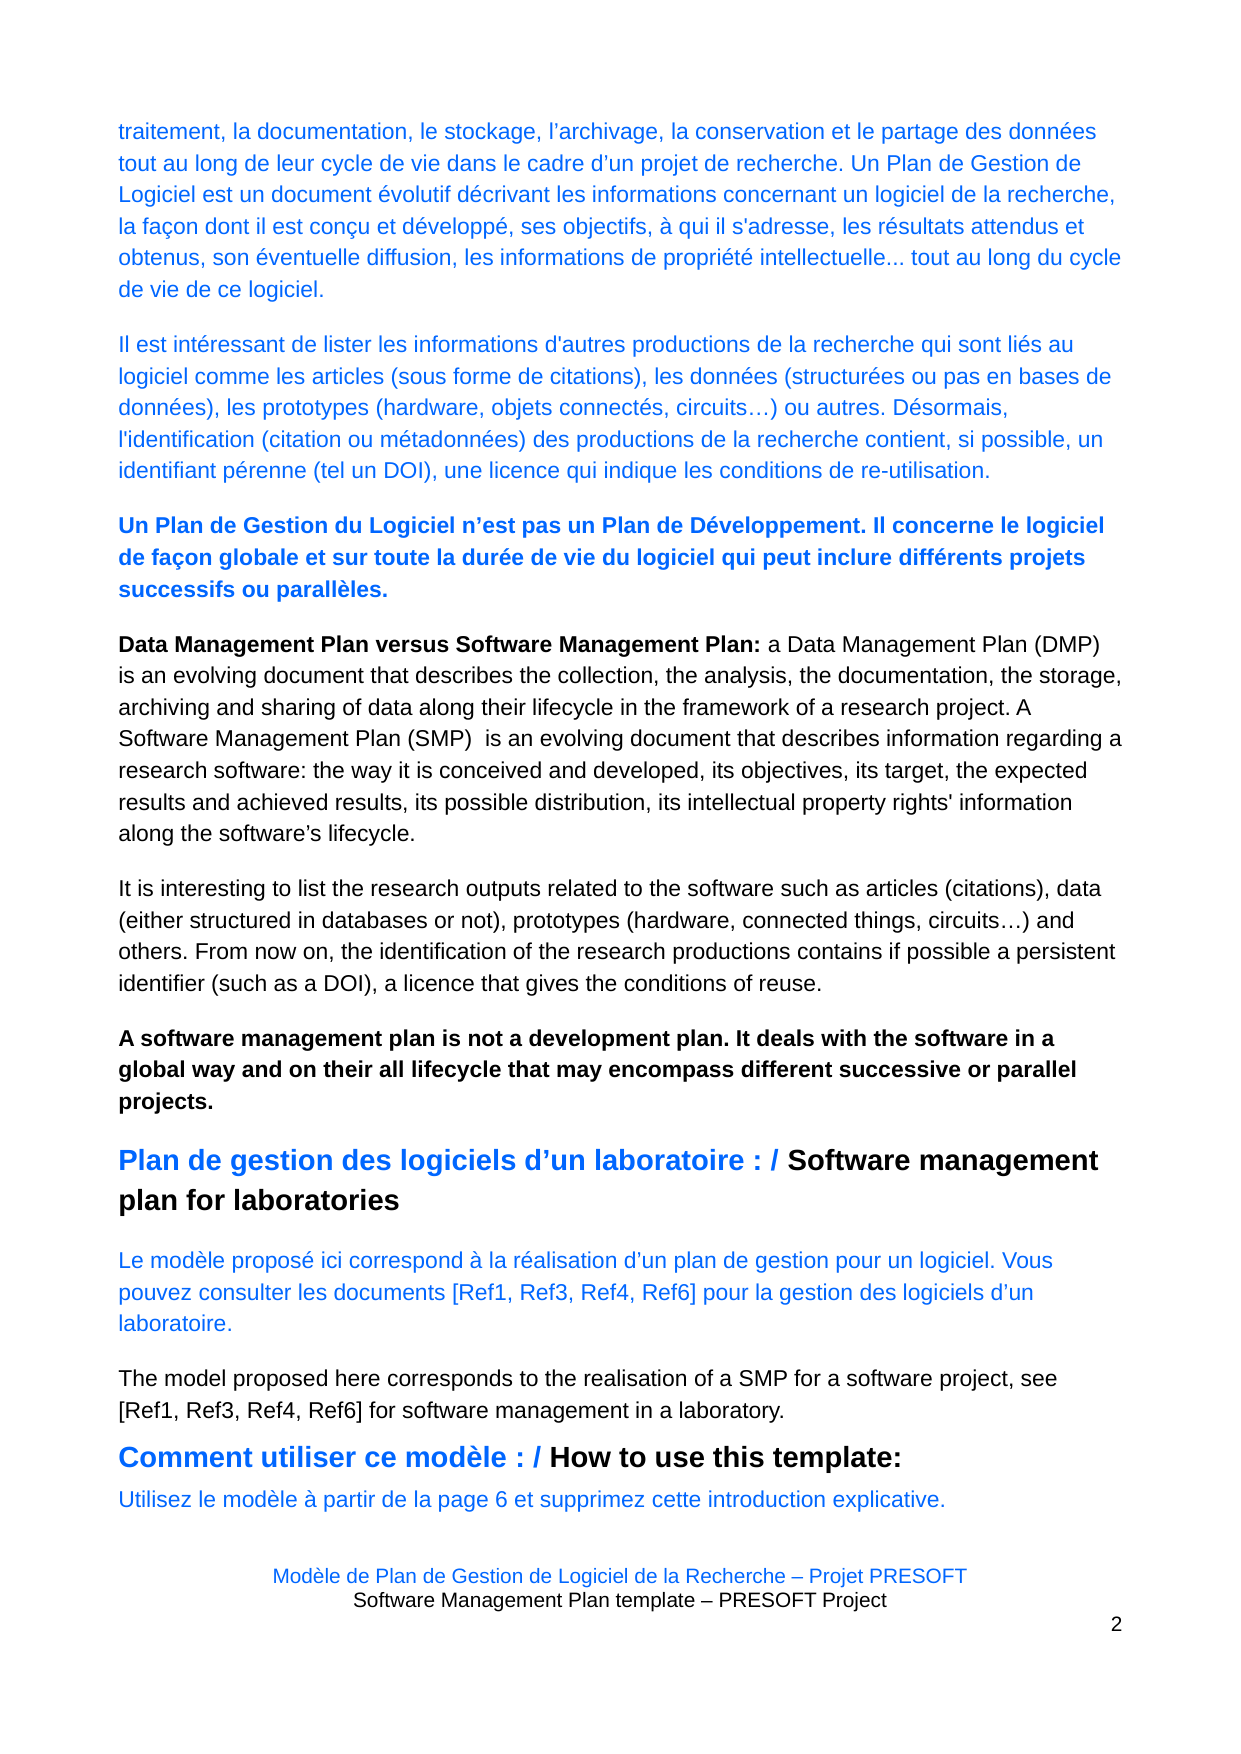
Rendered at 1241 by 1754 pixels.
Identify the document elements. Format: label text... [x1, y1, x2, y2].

text The model proposed here corresponds to the realisation of a SMP for a software project, see [Ref1, Ref3, Ref4, Ref6] for software management in a laboratory. [118, 1365, 1122, 1423]
text Utilisez le modèle à partir de la page 6 et supprimez cette introduction explicative. [118, 1486, 1122, 1512]
text Un Plan de Gestion du Logiciel n’est pas un Plan de Développement. Il concerne le logiciel de façon globale et sur toute la durée de vie du logiciel qui peut inclure différents projets successifs ou parallèles. [118, 512, 1122, 602]
text Plan de gestion des logiciels d’un laboratoire : / Software management plan for laboratories [118, 1143, 1122, 1217]
text Data Management Plan versus Software Management Plan: a Data Management Plan (DMP) is an evolving document that describes the collection, the analysis, the documentation, the storage, archiving and sharing of data along their lifecycle in the framework of a research project. A Software Management Plan (SMP) is an evolving document that describes information regarding a research software: the way it is conceived and developed, its objectives, its target, the expected results and achieved results, its possible distribution, its intellectual property rights' information along the software’s lifecycle. [118, 631, 1122, 846]
text A software management plan is not a development plan. It deals with the software in a global way and on their all lifecycle that may encompass different successive or parallel projects. [118, 1025, 1122, 1114]
text Comment utiliser ce modèle : / How to use this template: [118, 1440, 1122, 1474]
text It is interesting to list the research outputs related to the software such as articles (citations), data (either structured in databases or not), prototypes (hardware, connected things, circuits…) and others. From now on, the identification of the research productions contains if possible a persistent identifier (such as a DOI), a licence that gives the conditions of reuse. [118, 875, 1122, 996]
text traitement, la documentation, le stockage, l’archivage, la conservation et le partage des données tout au long de leur cycle de vie dans le cadre d’un projet de recherche. Un Plan de Gestion de Logiciel est un document évolutif décrivant les informations concernant un logiciel de la recherche, la façon dont il est conçu et développé, ses objectifs, à qui il s'adresse, les résultats attendus et obtenus, son éventuelle diffusion, les informations de propriété intellectuelle... tout au long du cycle de vie de ce logiciel. [118, 118, 1122, 302]
text Le modèle proposé ici correspond à la réalisation d’un plan de gestion pour un logiciel. Vous pouvez consulter les documents [Ref1, Ref3, Ref4, Ref6] pour la gestion des logiciels d’un laboratoire. [118, 1247, 1122, 1337]
text Il est intéressant de lister les informations d'autres productions de la recherche qui sont liés au logiciel comme les articles (sous forme de citations), les données (structurées ou pas en bases de données), les prototypes (hardware, objets connectés, circuits…) ou autres. Désormais, l'identification (citation ou métadonnées) des productions de la recherche contient, si possible, un identifiant pérenne (tel un DOI), une licence qui indique les conditions de re-utilisation. [118, 331, 1122, 484]
